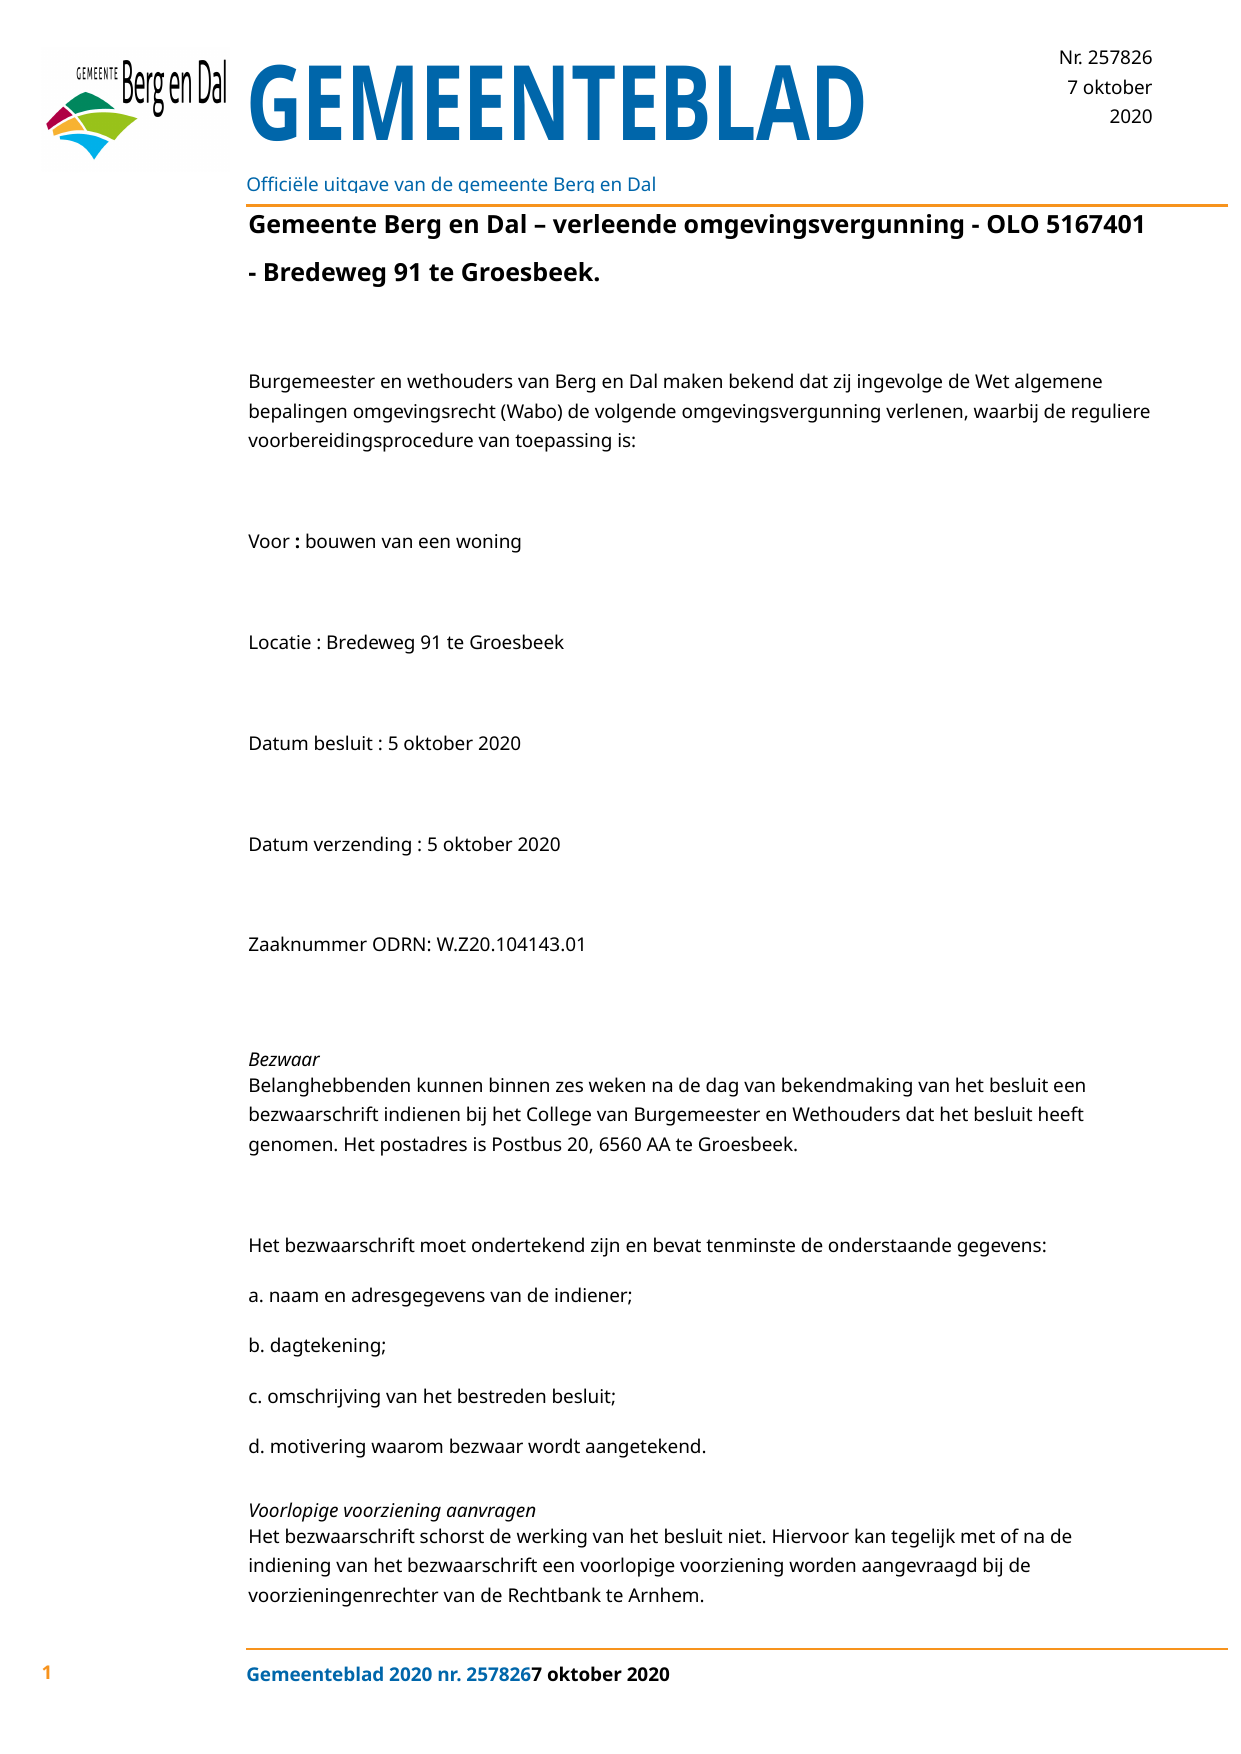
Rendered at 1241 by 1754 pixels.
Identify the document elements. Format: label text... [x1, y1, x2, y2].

text d. motivering waarom bezwaar wordt aangetekend. [248, 1433, 1152, 1459]
text c. omschrijving van het bestreden besluit; [248, 1383, 1152, 1409]
text Datum besluit : 5 oktober 2020 [248, 730, 1152, 756]
picture [41, 47, 231, 172]
text Burgemeester en wethouders van Berg en Dal maken bekend dat zij ingevolge de Wet algemene bepalingen omgevingsrecht (Wabo) de volgende omgevingsvergunning verlenen, waarbij de reguliere voorbereidingsprocedure van toepassing is: [248, 368, 1152, 453]
text Datum verzending : 5 oktober 2020 [248, 831, 1152, 857]
text Het bezwaarschrift schorst de werking van het besluit niet. Hiervoor kan tegelijk met of na de indiening van het bezwaarschrift een voorlopige voorziening worden aangevraagd bij de voorzieningenrechter van de Rechtbank te Arnhem. [248, 1523, 1152, 1608]
text Belanghebbenden kunnen binnen zes weken na de dag van bekendmaking van het besluit een bezwaarschrift indienen bij het College van Burgemeester en Wethouders dat het besluit heeft genomen. Het postadres is Postbus 20, 6560 AA te Groesbeek. [248, 1072, 1152, 1157]
text Voorlopige voorziening aanvragen [248, 1497, 1152, 1523]
text Voor : bouwen van een woning [248, 528, 1152, 554]
text a. naam en adresgegevens van de indiener; [248, 1282, 1152, 1308]
text Gemeente Berg en Dal – verleende omgevingsvergunning - OLO 5167401 - Bredeweg 91 te Groesbeek. [248, 207, 1152, 288]
text Zaaknummer ODRN: W.Z20.104143.01 [248, 932, 1152, 957]
text Het bezwaarschrift moet ondertekend zijn en bevat tenminste de onderstaande gegevens: [248, 1232, 1152, 1257]
text Bezwaar [248, 1046, 1152, 1072]
text Locatie : Bredeweg 91 te Groesbeek [248, 629, 1152, 655]
text b. dagtekening; [248, 1333, 1152, 1358]
